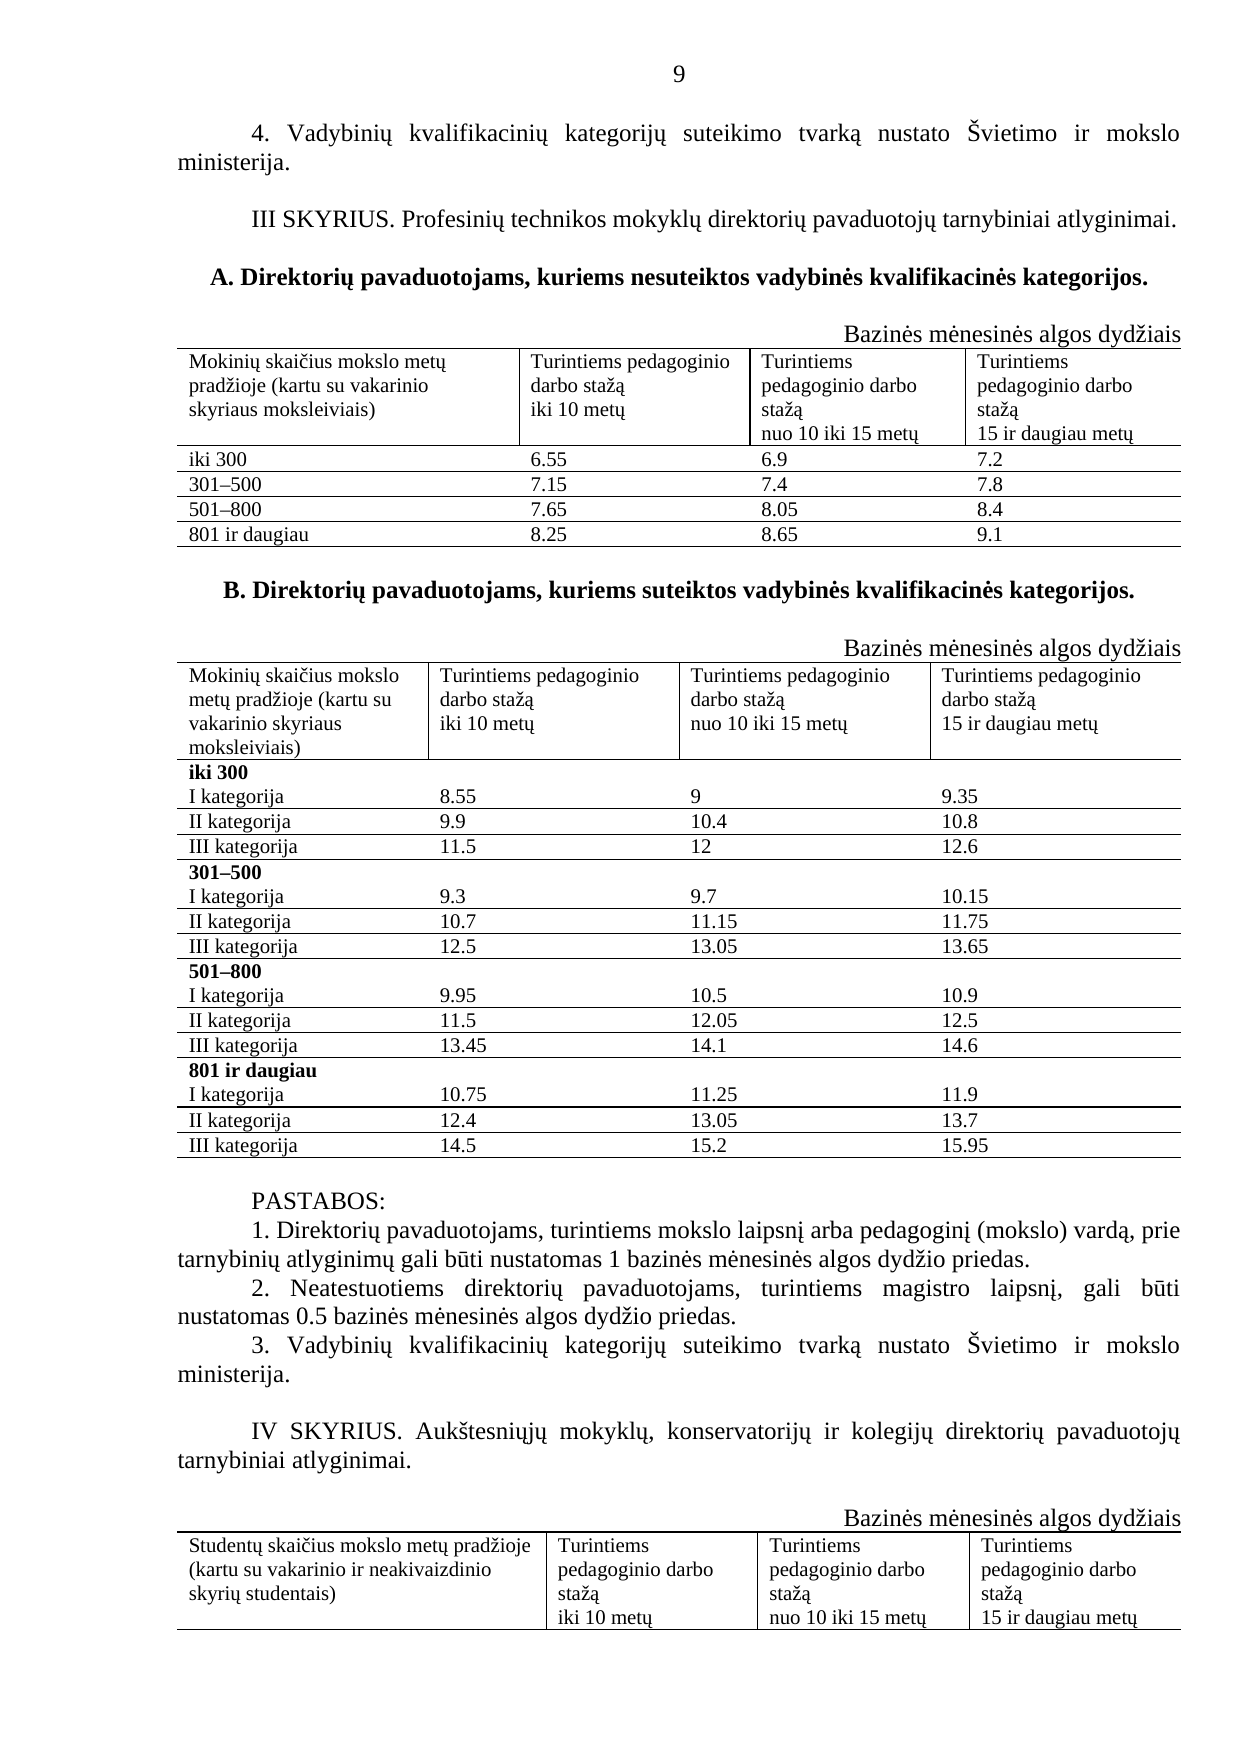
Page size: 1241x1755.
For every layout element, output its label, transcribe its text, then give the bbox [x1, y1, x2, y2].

table_cell 13.65 [930, 934, 1181, 958]
text 4. Vadybinių kvalifikacinių kategorijų suteikimo tvarką nustato Švietimo ir mokslo ministerija. [177, 118, 1181, 176]
table_cell 10.75 [428, 1083, 679, 1106]
table_cell 12.5 [930, 1008, 1181, 1032]
table_cell 6.55 [519, 446, 750, 471]
table_cell I kategorija [177, 784, 428, 808]
table_cell 10.9 [930, 983, 1181, 1007]
table_cell III kategorija [177, 1033, 428, 1057]
table_cell 6.9 [750, 446, 966, 471]
table_cell 14.1 [679, 1033, 930, 1057]
table_cell 10.7 [428, 909, 679, 933]
table_cell I kategorija [177, 884, 428, 908]
table_cell 801 ir daugiau [177, 522, 519, 546]
table_cell 11.75 [930, 909, 1181, 933]
table_header Turintiems pedagoginio darbo stažą 15 ir daugiau metų [966, 349, 1181, 445]
table_cell I kategorija [177, 1083, 428, 1106]
text 2. Neatestuotiems direktorių pavaduotojams, turintiems magistro laipsnį, gali būti nustatomas 0.5 bazinės mėnesinės algos dydžio priedas. [177, 1273, 1181, 1330]
table_cell [679, 860, 930, 884]
table_cell 14.5 [428, 1133, 679, 1157]
table_cell 301–500 [177, 472, 519, 496]
table_cell I kategorija [177, 983, 428, 1007]
table_cell II kategorija [177, 1008, 428, 1032]
table_cell III kategorija [177, 835, 428, 858]
table_cell 10.8 [930, 809, 1181, 833]
table_cell 7.65 [519, 497, 750, 521]
table_header Turintiems pedagoginio darbo stažą nuo 10 iki 15 metų [751, 349, 965, 445]
text Bazinės mėnesinės algos dydžiais [177, 633, 1181, 662]
text Bazinės mėnesinės algos dydžiais [177, 1503, 1181, 1531]
table_cell 9.1 [966, 522, 1181, 546]
table_cell [428, 860, 679, 884]
table_cell 8.25 [519, 522, 750, 546]
table_header Turintiems pedagoginio darbo stažą iki 10 metų [429, 663, 679, 759]
table_header Studentų skaičius mokslo metų pradžioje (kartu su vakarinio ir neakivaizdinio skyrių studentais) [177, 1533, 546, 1629]
table_cell [930, 760, 1181, 784]
table_cell [428, 760, 679, 784]
table_cell [428, 959, 679, 983]
table_cell II kategorija [177, 1108, 428, 1132]
table_cell 13.45 [428, 1033, 679, 1057]
table_header Turintiems pedagoginio darbo stažą 15 ir daugiau metų [970, 1533, 1181, 1629]
table_cell 9.3 [428, 884, 679, 908]
table_cell iki 300 [177, 446, 519, 471]
table_cell 9.7 [679, 884, 930, 908]
table_header Turintiems pedagoginio darbo stažą 15 ir daugiau metų [931, 663, 1181, 759]
table_cell [679, 1058, 930, 1082]
table_header Turintiems pedagoginio darbo stažą nuo 10 iki 15 metų [680, 663, 930, 759]
table_cell 7.4 [750, 472, 966, 496]
table_cell [679, 959, 930, 983]
table_cell 12.05 [679, 1008, 930, 1032]
table_cell 301–500 [177, 860, 428, 884]
table_cell [428, 1058, 679, 1082]
table_cell 15.2 [679, 1133, 930, 1157]
table_cell iki 300 [177, 760, 428, 784]
text A. Direktorių pavaduotojams, kuriems nesuteiktos vadybinės kvalifikacinės kategorijos. [177, 262, 1181, 291]
table_cell 9.35 [930, 784, 1181, 808]
table_cell 501–800 [177, 959, 428, 983]
table_cell [679, 760, 930, 784]
table_cell 9.95 [428, 983, 679, 1007]
table_cell 11.5 [428, 1008, 679, 1032]
table_cell 10.5 [679, 983, 930, 1007]
table_cell III kategorija [177, 934, 428, 958]
text B. Direktorių pavaduotojams, kuriems suteiktos vadybinės kvalifikacinės kategorijos. [177, 576, 1181, 604]
table_cell 13.05 [679, 934, 930, 958]
table_header Turintiems pedagoginio darbo stažą iki 10 metų [520, 349, 749, 445]
table_header Mokinių skaičius mokslo metų pradžioje (kartu su vakarinio skyriaus moksleiviais) [177, 663, 428, 759]
table_cell 15.95 [930, 1133, 1181, 1157]
table_cell 9.9 [428, 809, 679, 833]
table_cell 10.15 [930, 884, 1181, 908]
table_header Mokinių skaičius mokslo metų pradžioje (kartu su vakarinio skyriaus moksleiviais) [177, 349, 519, 445]
text 3. Vadybinių kvalifikacinių kategorijų suteikimo tvarką nustato Švietimo ir mokslo ministerija. [177, 1330, 1181, 1388]
table_cell 501–800 [177, 497, 519, 521]
table_cell 9 [679, 784, 930, 808]
table_cell [930, 860, 1181, 884]
table_header Turintiems pedagoginio darbo stažą nuo 10 iki 15 metų [758, 1533, 969, 1629]
table_cell 10.4 [679, 809, 930, 833]
text III SKYRIUS. Profesinių technikos mokyklų direktorių pavaduotojų tarnybiniai atlyginimai. [177, 204, 1181, 233]
table_cell 12 [679, 835, 930, 858]
text IV SKYRIUS. Aukštesniųjų mokyklų, konservatorijų ir kolegijų direktorių pavaduotojų tarnybiniai atlyginimai. [177, 1416, 1181, 1474]
table_cell 8.55 [428, 784, 679, 808]
table_cell 14.6 [930, 1033, 1181, 1057]
table_cell 13.7 [930, 1108, 1181, 1132]
table_cell 11.25 [679, 1083, 930, 1106]
table_cell 11.9 [930, 1083, 1181, 1106]
text PASTABOS: [177, 1186, 1181, 1215]
table_cell 8.4 [966, 497, 1181, 521]
table_cell 12.5 [428, 934, 679, 958]
table_cell 12.4 [428, 1108, 679, 1132]
table_cell II kategorija [177, 909, 428, 933]
table_cell 8.05 [750, 497, 966, 521]
table_cell [930, 959, 1181, 983]
table_cell II kategorija [177, 809, 428, 833]
text Bazinės mėnesinės algos dydžiais [177, 319, 1181, 348]
table_cell 7.8 [966, 472, 1181, 496]
table_cell 11.5 [428, 835, 679, 858]
table_cell 11.15 [679, 909, 930, 933]
table_cell III kategorija [177, 1133, 428, 1157]
table_cell 7.15 [519, 472, 750, 496]
table_header Turintiems pedagoginio darbo stažą iki 10 metų [547, 1533, 757, 1629]
table_cell 12.6 [930, 835, 1181, 858]
table_cell 7.2 [966, 446, 1181, 471]
table_cell 13.05 [679, 1108, 930, 1132]
table_cell 801 ir daugiau [177, 1058, 428, 1082]
table_cell [930, 1058, 1181, 1082]
table_cell 8.65 [750, 522, 966, 546]
text 1. Direktorių pavaduotojams, turintiems mokslo laipsnį arba pedagoginį (mokslo) vardą, prie tarnybinių atlyginimų gali būti nustatomas 1 bazinės mėnesinės algos dydžio priedas. [177, 1215, 1181, 1273]
